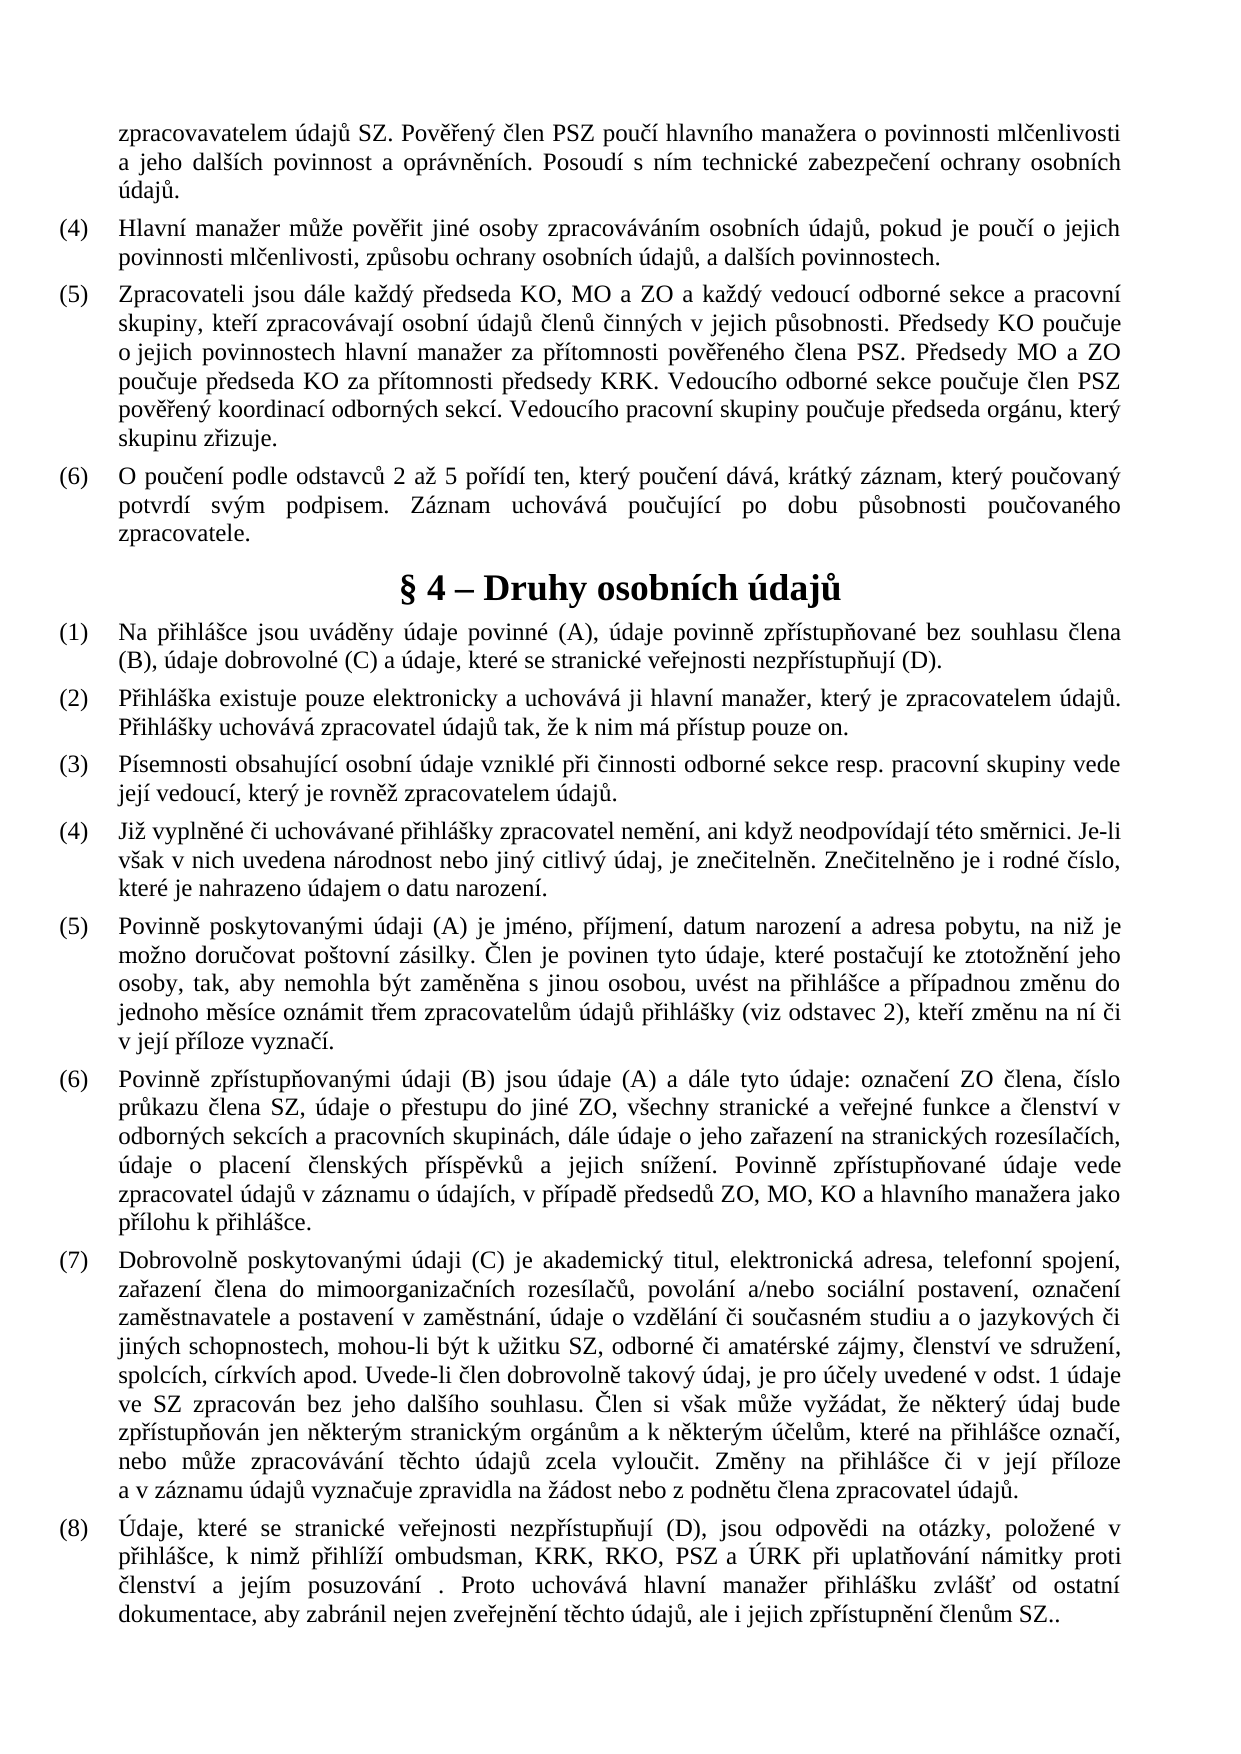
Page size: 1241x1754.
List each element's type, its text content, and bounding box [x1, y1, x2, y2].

list Dobrovolně poskytovanými údaji (C) je akademický titul, elektronická adresa, telefonní spojení, zařazení člena do mimoorganizačních rozesílačů, povolání a/nebo sociální postavení, označení zaměstnavatele a postavení v zaměstnání, údaje o vzdělání či současném studiu a o jazykových či jiných schopnostech, mohou-li být k užitku SZ, odborné či amatérské zájmy, členství ve sdružení, spolcích, církvích apod. Uvede-li člen dobrovolně takový údaj, je pro účely uvedené v odst. 1 údaje ve SZ zpracován bez jeho dalšího souhlasu. Člen si však může vyžádat, že některý údaj bude zpřístupňován jen některým stranickým orgánům a k některým účelům, které na přihlášce označí, nebo může zpracovávání těchto údajů zcela vyloučit. Změny na přihlášce či v její příloze a v záznamu údajů vyznačuje zpravidla na žádost nebo z podnětu člena zpracovatel údajů. [59, 1245, 1122, 1504]
list Přihláška existuje pouze elektronicky a uchovává ji hlavní manažer, který je zpracovatelem údajů. Přihlášky uchovává zpracovatel údajů tak, že k nim má přístup pouze on. [59, 683, 1122, 741]
list Hlavní manažer může pověřit jiné osoby zpracováváním osobních údajů, pokud je poučí o jejich povinnosti mlčenlivosti, způsobu ochrany osobních údajů, a dalších povinnostech. [59, 213, 1122, 271]
list Povinně poskytovanými údaji (A) je jméno, příjmení, datum narození a adresa pobytu, na niž je možno doručovat poštovní zásilky. Člen je povinen tyto údaje, které postačují ke ztotožnění jeho osoby, tak, aby nemohla být zaměněna s jinou osobou, uvést na přihlášce a případnou změnu do jednoho měsíce oznámit třem zpracovatelům údajů přihlášky (viz odstavec 2), kteří změnu na ní či v její příloze vyznačí. [59, 911, 1122, 1055]
subtitle § 4 – Druhy osobních údajů [118, 565, 1122, 608]
list Zpracovateli jsou dále každý předseda KO, MO a ZO a každý vedoucí odborné sekce a pracovní skupiny, kteří zpracovávají osobní údajů členů činných v jejich působnosti. Předsedy KO poučuje o jejich povinnostech hlavní manažer za přítomnosti pověřeného člena PSZ. Předsedy MO a ZO poučuje předseda KO za přítomnosti předsedy KRK. Vedoucího odborné sekce poučuje člen PSZ pověřený koordinací odborných sekcí. Vedoucího pracovní skupiny poučuje předseda orgánu, který skupinu zřizuje. [59, 279, 1122, 452]
list Na přihlášce jsou uváděny údaje povinné (A), údaje povinně zpřístupňované bez souhlasu člena (B), údaje dobrovolné (C) a údaje, které se stranické veřejnosti nezpřístupňují (D). [59, 617, 1122, 674]
list O poučení podle odstavců 2 až 5 pořídí ten, který poučení dává, krátký záznam, který poučovaný potvrdí svým podpisem. Záznam uchovává poučující po dobu působnosti poučovaného zpracovatele. [59, 461, 1122, 547]
list Již vyplněné či uchovávané přihlášky zpracovatel nemění, ani když neodpovídají této směrnici. Je-li však v nich uvedena národnost nebo jiný citlivý údaj, je znečitelněn. Znečitelněno je i rodné číslo, které je nahrazeno údajem o datu narození. [59, 816, 1122, 902]
list zpracovavatelem údajů SZ. Pověřený člen PSZ poučí hlavního manažera o povinnosti mlčenlivosti a jeho dalších povinnost a oprávněních. Posoudí s ním technické zabezpečení ochrany osobních údajů. [59, 118, 1122, 204]
list Údaje, které se stranické veřejnosti nezpřístupňují (D), jsou odpovědi na otázky, položené v přihlášce, k nimž přihlíží ombudsman, KRK, RKO, PSZ a ÚRK při uplatňování námitky proti členství a jejím posuzování . Proto uchovává hlavní manažer přihlášku zvlášť od ostatní dokumentace, aby zabránil nejen zveřejnění těchto údajů, ale i jejich zpřístupnění členům SZ.. [59, 1513, 1122, 1628]
list Písemnosti obsahující osobní údaje vzniklé při činnosti odborné sekce resp. pracovní skupiny vede její vedoucí, který je rovněž zpracovatelem údajů. [59, 749, 1122, 807]
list Povinně zpřístupňovanými údaji (B) jsou údaje (A) a dále tyto údaje: označení ZO člena, číslo průkazu člena SZ, údaje o přestupu do jiné ZO, všechny stranické a veřejné funkce a členství v odborných sekcích a pracovních skupinách, dále údaje o jeho zařazení na stranických rozesílačích, údaje o placení členských příspěvků a jejich snížení. Povinně zpřístupňované údaje vede zpracovatel údajů v záznamu o údajích, v případě předsedů ZO, MO, KO a hlavního manažera jako přílohu k přihlášce. [59, 1064, 1122, 1236]
